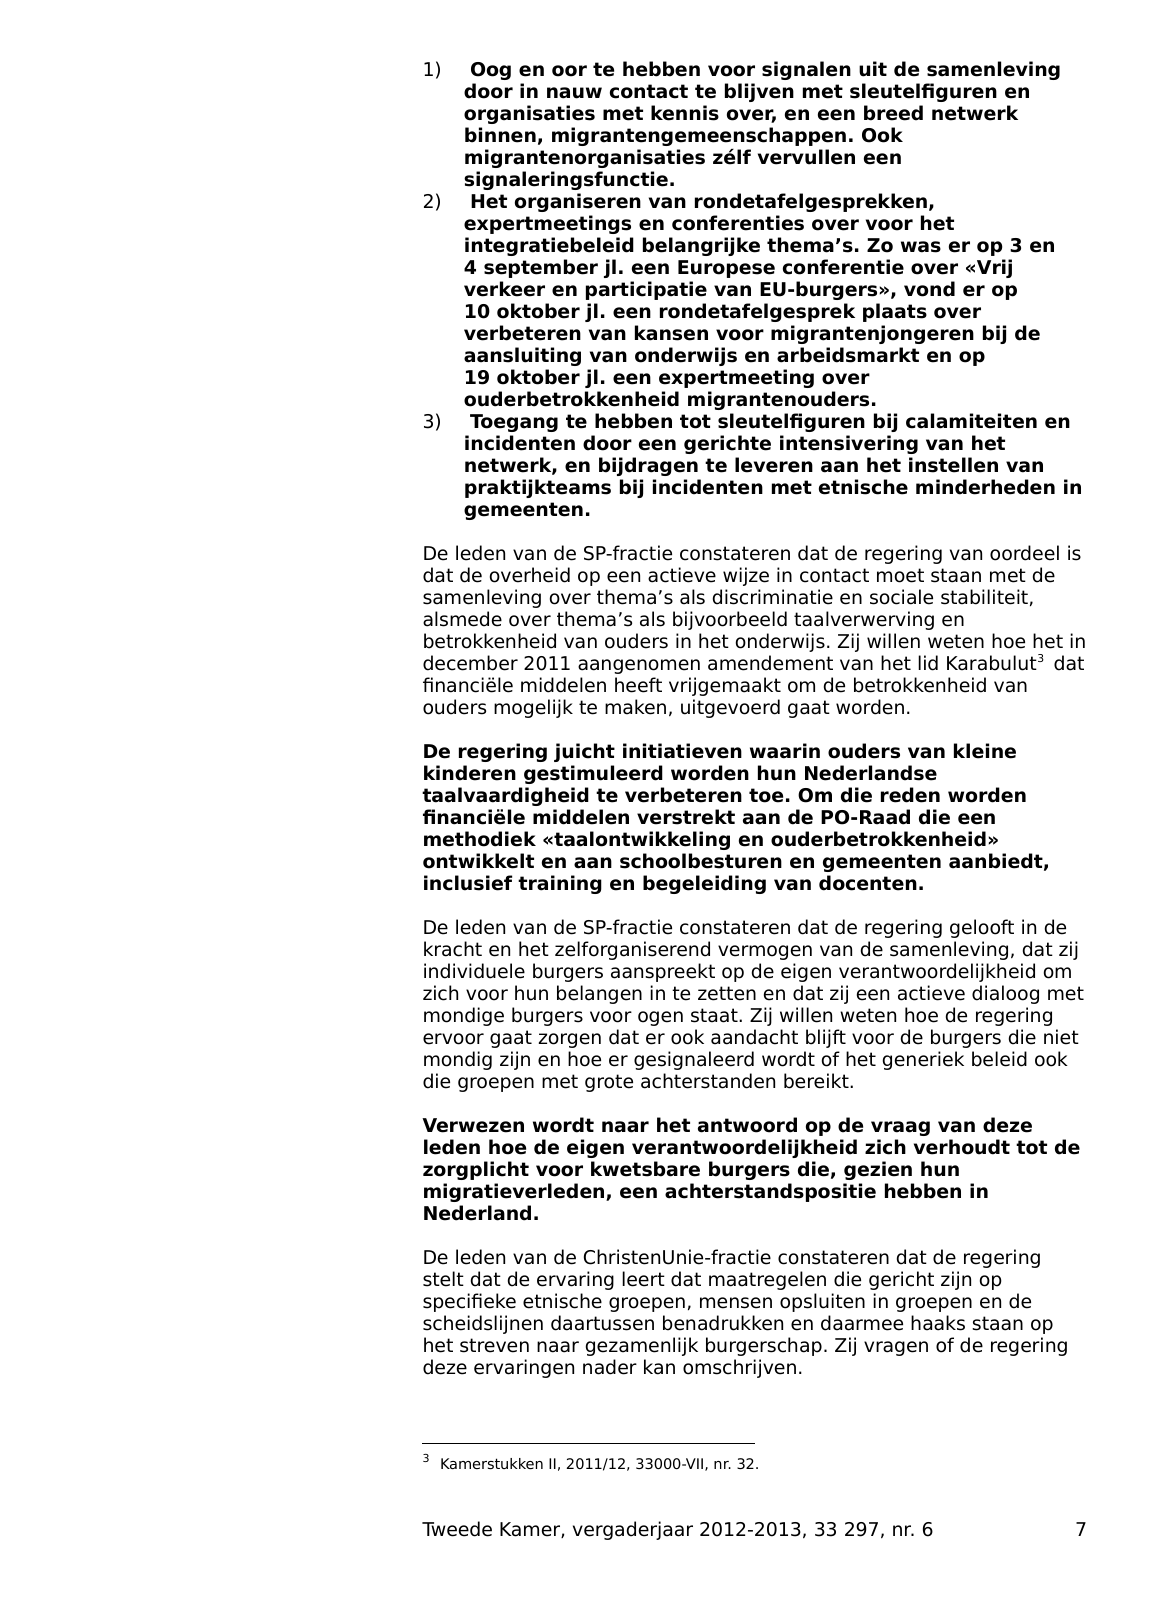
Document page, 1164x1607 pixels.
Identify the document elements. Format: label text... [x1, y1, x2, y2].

text De leden van de SP-fractie constateren dat de regering van oordeel is dat de overheid op een actieve wijze in contact moet staan met de samenleving over thema’s als discriminatie en sociale stabiliteit, alsmede over thema’s als bijvoorbeeld taalverwerving en betrokkenheid van ouders in het onderwijs. Zij willen weten hoe het in december 2011 aangenomen amendement van het lid Karabulut dat financiële middelen heeft vrijgemaakt om de betrokkenheid van ouders mogelijk te maken, uitgevoerd gaat worden. [422, 543, 1087, 719]
text 3) Toegang te hebben tot sleutelfiguren bij calamiteiten en incidenten door een gerichte intensivering van het netwerk, en bijdragen te leveren aan het instellen van praktijkteams bij incidenten met etnische minderheden in gemeenten. [422, 411, 1087, 521]
text De leden van de ChristenUnie-fractie constateren dat de regering stelt dat de ervaring leert dat maatregelen die gericht zijn op specifieke etnische groepen, mensen opsluiten in groepen en de scheidslijnen daartussen benadrukken en daarmee haaks staan op het streven naar gezamenlijk burgerschap. Zij vragen of de regering deze ervaringen nader kan omschrijven. [422, 1247, 1087, 1379]
text Verwezen wordt naar het antwoord op de vraag van deze leden hoe de eigen verantwoordelijkheid zich verhoudt tot de zorgplicht voor kwetsbare burgers die, gezien hun migratieverleden, een achterstandspositie hebben in Nederland. [422, 1115, 1087, 1225]
text 2) Het organiseren van rondetafelgesprekken, expertmeetings en conferenties over voor het integratiebeleid belangrijke thema’s. Zo was er op 3 en 4 september jl. een Europese conferentie over «Vrij verkeer en participatie van EU-burgers», vond er op 10 oktober jl. een rondetafelgesprek plaats over verbeteren van kansen voor migrantenjongeren bij de aansluiting van onderwijs en arbeidsmarkt en op 19 oktober jl. een expertmeeting over ouderbetrokkenheid migrantenouders. [422, 191, 1087, 411]
text De regering juicht initiatieven waarin ouders van kleine kinderen gestimuleerd worden hun Nederlandse taalvaardigheid te verbeteren toe. Om die reden worden financiële middelen verstrekt aan de PO-Raad die een methodiek «taalontwikkeling en ouderbetrokkenheid» ontwikkelt en aan schoolbesturen en gemeenten aanbiedt, inclusief training en begeleiding van docenten. [422, 741, 1087, 895]
text 1) Oog en oor te hebben voor signalen uit de samenleving door in nauw contact te blijven met sleutelfiguren en organisaties met kennis over, en een breed netwerk binnen, migrantengemeenschappen. Ook migrantenorganisaties zélf vervullen een signaleringsfunctie. [422, 59, 1087, 191]
text De leden van de SP-fractie constateren dat de regering gelooft in de kracht en het zelforganiserend vermogen van de samenleving, dat zij individuele burgers aanspreekt op de eigen verantwoordelijkheid om zich voor hun belangen in te zetten en dat zij een actieve dialoog met mondige burgers voor ogen staat. Zij willen weten hoe de regering ervoor gaat zorgen dat er ook aandacht blijft voor de burgers die niet mondig zijn en hoe er gesignaleerd wordt of het generiek beleid ook die groepen met grote achterstanden bereikt. [422, 917, 1087, 1093]
text Kamerstukken II, 2011/12, 33000-VII, nr. 32. [422, 1452, 1087, 1474]
